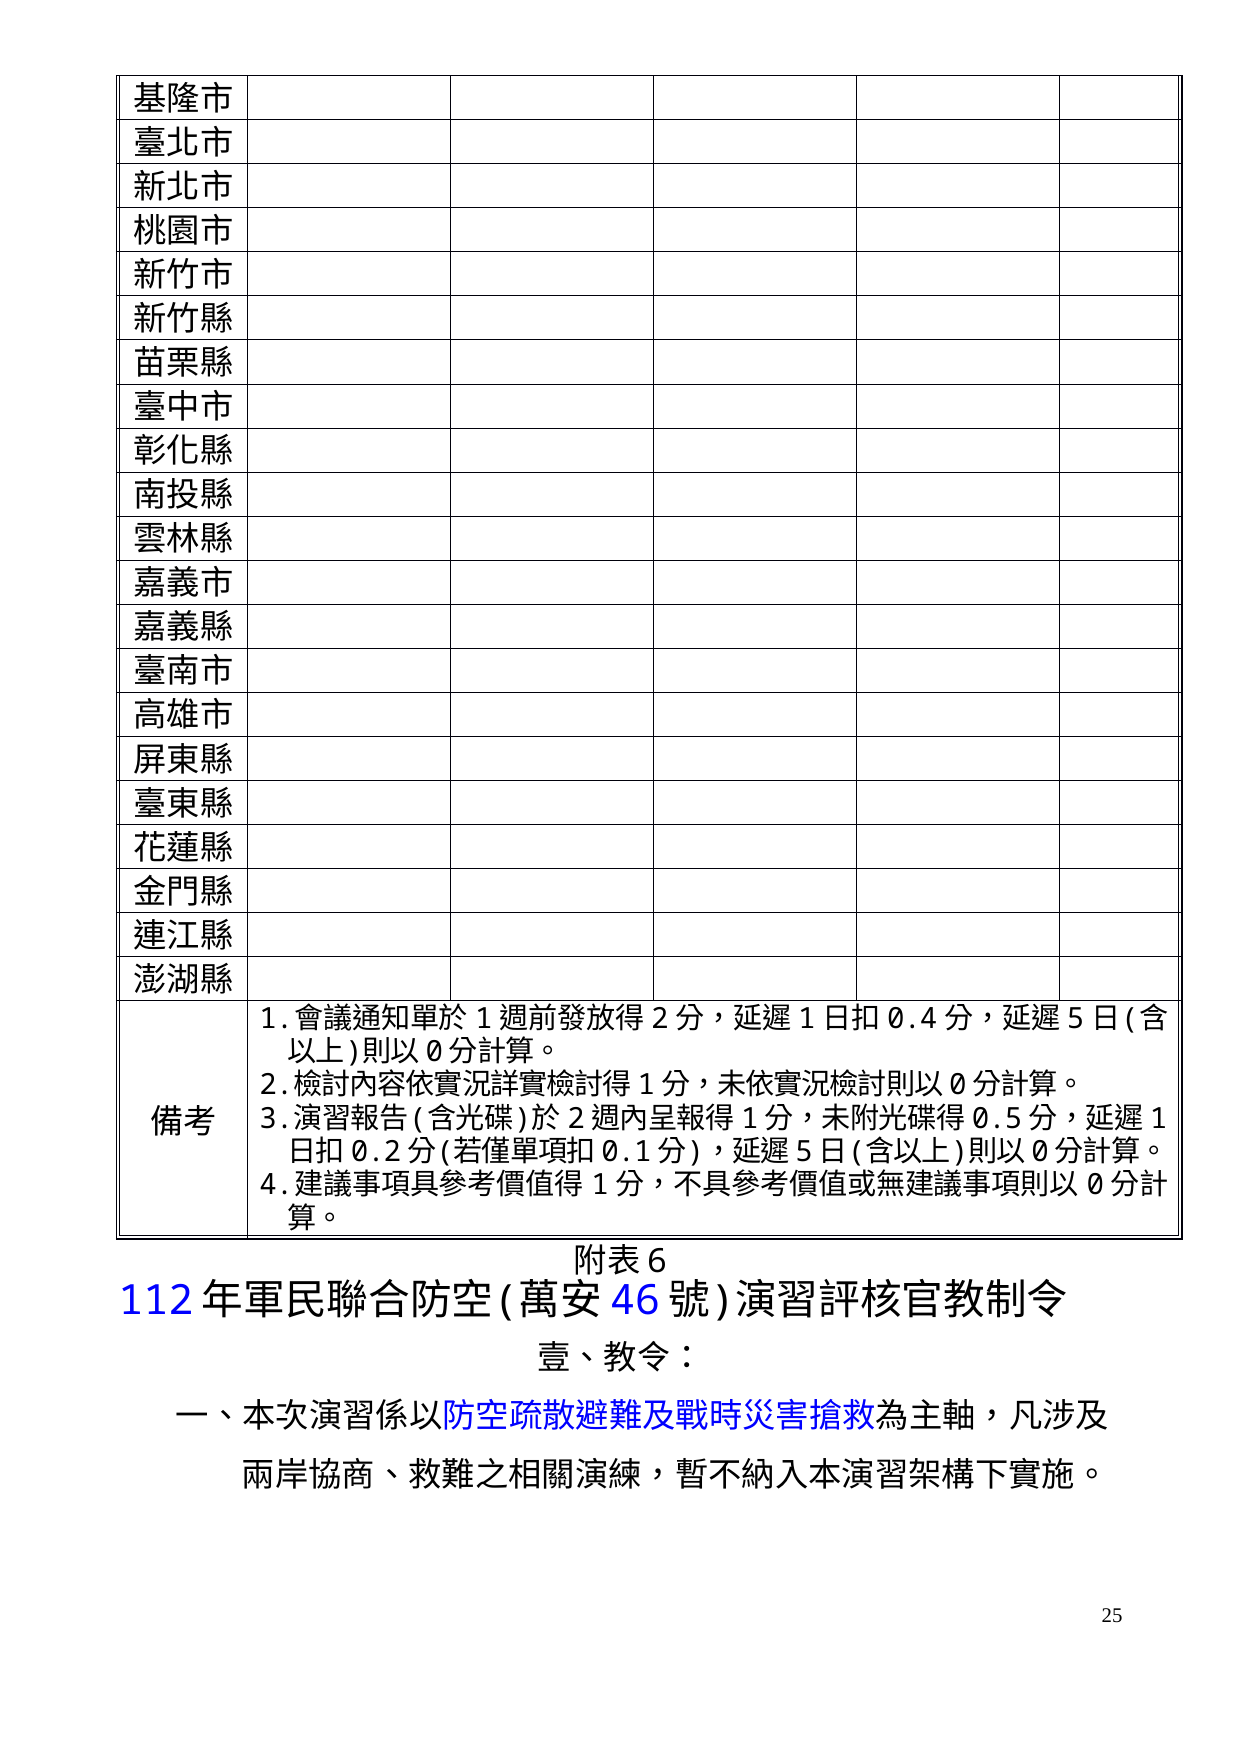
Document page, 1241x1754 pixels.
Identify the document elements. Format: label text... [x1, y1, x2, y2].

table_cell [654, 385, 856, 427]
table_cell [1060, 693, 1178, 736]
table_cell [857, 296, 1059, 339]
table_cell [451, 517, 653, 560]
table_cell [1060, 76, 1178, 119]
table_cell [248, 517, 450, 560]
table_cell 臺北市 [120, 120, 247, 163]
table_cell [451, 561, 653, 604]
table_cell [451, 693, 653, 736]
table_cell [248, 429, 450, 472]
table_cell [451, 120, 653, 163]
table_cell [1060, 605, 1178, 648]
table_cell [1060, 473, 1178, 516]
table_cell [248, 385, 450, 427]
table_cell [248, 737, 450, 780]
table_cell [248, 825, 450, 868]
table_cell [248, 869, 450, 912]
text 附表6 [118, 1240, 1122, 1281]
table_cell 臺中市 [120, 385, 247, 427]
table_cell [1060, 737, 1178, 780]
table_cell [857, 252, 1059, 295]
table_cell [1060, 913, 1178, 956]
table_cell [1060, 649, 1178, 692]
table_cell [857, 120, 1059, 163]
table_cell [654, 649, 856, 692]
table_cell [248, 252, 450, 295]
table_cell [654, 429, 856, 472]
table_cell [451, 605, 653, 648]
table_cell [248, 120, 450, 163]
table_cell [857, 76, 1059, 119]
table_cell 金門縣 [120, 869, 247, 912]
table_cell [248, 561, 450, 604]
table_cell [248, 208, 450, 251]
table_cell [451, 473, 653, 516]
table_cell [248, 164, 450, 207]
table_cell [857, 164, 1059, 207]
table_cell [451, 825, 653, 868]
table_cell [857, 429, 1059, 472]
table_cell [654, 869, 856, 912]
table_cell [451, 252, 653, 295]
table_cell [1060, 517, 1178, 560]
table_cell [857, 781, 1059, 824]
table_cell [857, 913, 1059, 956]
table_cell 彰化縣 [120, 429, 247, 472]
table_cell 嘉義市 [120, 561, 247, 604]
table_cell [654, 76, 856, 119]
table_cell [857, 869, 1059, 912]
table_cell [654, 164, 856, 207]
table_cell 備考 [120, 1001, 247, 1235]
table_cell 臺東縣 [120, 781, 247, 824]
table_cell [1060, 164, 1178, 207]
table_cell [654, 340, 856, 383]
table_cell [248, 781, 450, 824]
table_cell [654, 473, 856, 516]
table_cell [451, 385, 653, 427]
table_cell [451, 781, 653, 824]
table_cell 基隆市 [120, 76, 247, 119]
table_cell [248, 296, 450, 339]
table_cell [857, 825, 1059, 868]
table_cell [451, 340, 653, 383]
table_cell [857, 605, 1059, 648]
table_cell [451, 957, 653, 1000]
table_cell [1060, 252, 1178, 295]
table_cell [248, 913, 450, 956]
table_cell [857, 957, 1059, 1000]
table_cell 臺南市 [120, 649, 247, 692]
table_cell [857, 473, 1059, 516]
table_cell [248, 473, 450, 516]
table_cell [451, 296, 653, 339]
table_cell [654, 120, 856, 163]
table_cell [654, 781, 856, 824]
table_cell [451, 429, 653, 472]
table_cell [654, 252, 856, 295]
table_cell [248, 649, 450, 692]
table_cell 高雄市 [120, 693, 247, 736]
table_cell [857, 208, 1059, 251]
table_cell [248, 340, 450, 383]
table_cell [857, 340, 1059, 383]
table_cell [857, 561, 1059, 604]
table_cell [857, 737, 1059, 780]
table_cell [654, 957, 856, 1000]
table_cell [857, 385, 1059, 427]
table_cell [654, 913, 856, 956]
table_cell [654, 825, 856, 868]
table_cell [248, 76, 450, 119]
table_cell [451, 208, 653, 251]
table_cell 屏東縣 [120, 737, 247, 780]
table_cell 澎湖縣 [120, 957, 247, 1000]
table_cell [654, 517, 856, 560]
table_cell [1060, 825, 1178, 868]
table_cell [1060, 781, 1178, 824]
table_cell [1060, 869, 1178, 912]
table_cell [654, 693, 856, 736]
table_cell [451, 164, 653, 207]
table_cell [1060, 296, 1178, 339]
table_cell [248, 605, 450, 648]
table_cell [1060, 120, 1178, 163]
table_cell [654, 737, 856, 780]
table_cell 新竹縣 [120, 296, 247, 339]
table_cell 南投縣 [120, 473, 247, 516]
table_cell [248, 957, 450, 1000]
text 壹、教令： [118, 1323, 1122, 1381]
table_cell [654, 208, 856, 251]
table_cell 嘉義縣 [120, 605, 247, 648]
table_cell 新北市 [120, 164, 247, 207]
table_cell 連江縣 [120, 913, 247, 956]
table_cell [248, 693, 450, 736]
table_cell [654, 605, 856, 648]
table_cell [451, 76, 653, 119]
table_cell [1060, 957, 1178, 1000]
table_cell 花蓮縣 [120, 825, 247, 868]
table_cell [857, 693, 1059, 736]
table_cell 新竹市 [120, 252, 247, 295]
table_cell [451, 737, 653, 780]
table_cell [857, 517, 1059, 560]
table_cell [654, 296, 856, 339]
table_cell [654, 561, 856, 604]
table_cell 1.會議通知單於1週前發放得2分，延遲1日扣0.4分，延遲5日(含以上)則以0分計算。 2.檢討內容依實況詳實檢討得1分，未依實況檢討則以0分計算。 3.演習報告(含光碟)於2週內呈報得1分，未附光碟得0.5分，延遲1日扣0.2分(若僅單項扣0.1分)，延遲5日(含以上)則以0分計算。 4.建議事項具參考價值得1分，不具參考價值或無建議事項則以0分計算。 [248, 1001, 1178, 1235]
table_cell [1060, 429, 1178, 472]
table_cell 苗栗縣 [120, 340, 247, 383]
table_cell [1060, 208, 1178, 251]
text 112年軍民聯合防空(萬安46號)演習評核官教制令 [118, 1281, 1122, 1323]
text 一、本次演習係以防空疏散避難及戰時災害搶救為主軸，凡涉及兩岸協商、救難之相關演練，暫不納入本演習架構下實施。 [162, 1381, 1122, 1498]
table_cell [451, 869, 653, 912]
table_cell [857, 649, 1059, 692]
table_cell [451, 913, 653, 956]
table_cell [451, 649, 653, 692]
table_cell 雲林縣 [120, 517, 247, 560]
table_cell [1060, 561, 1178, 604]
table_cell 桃園市 [120, 208, 247, 251]
table_cell [1060, 385, 1178, 427]
table_cell [1060, 340, 1178, 383]
